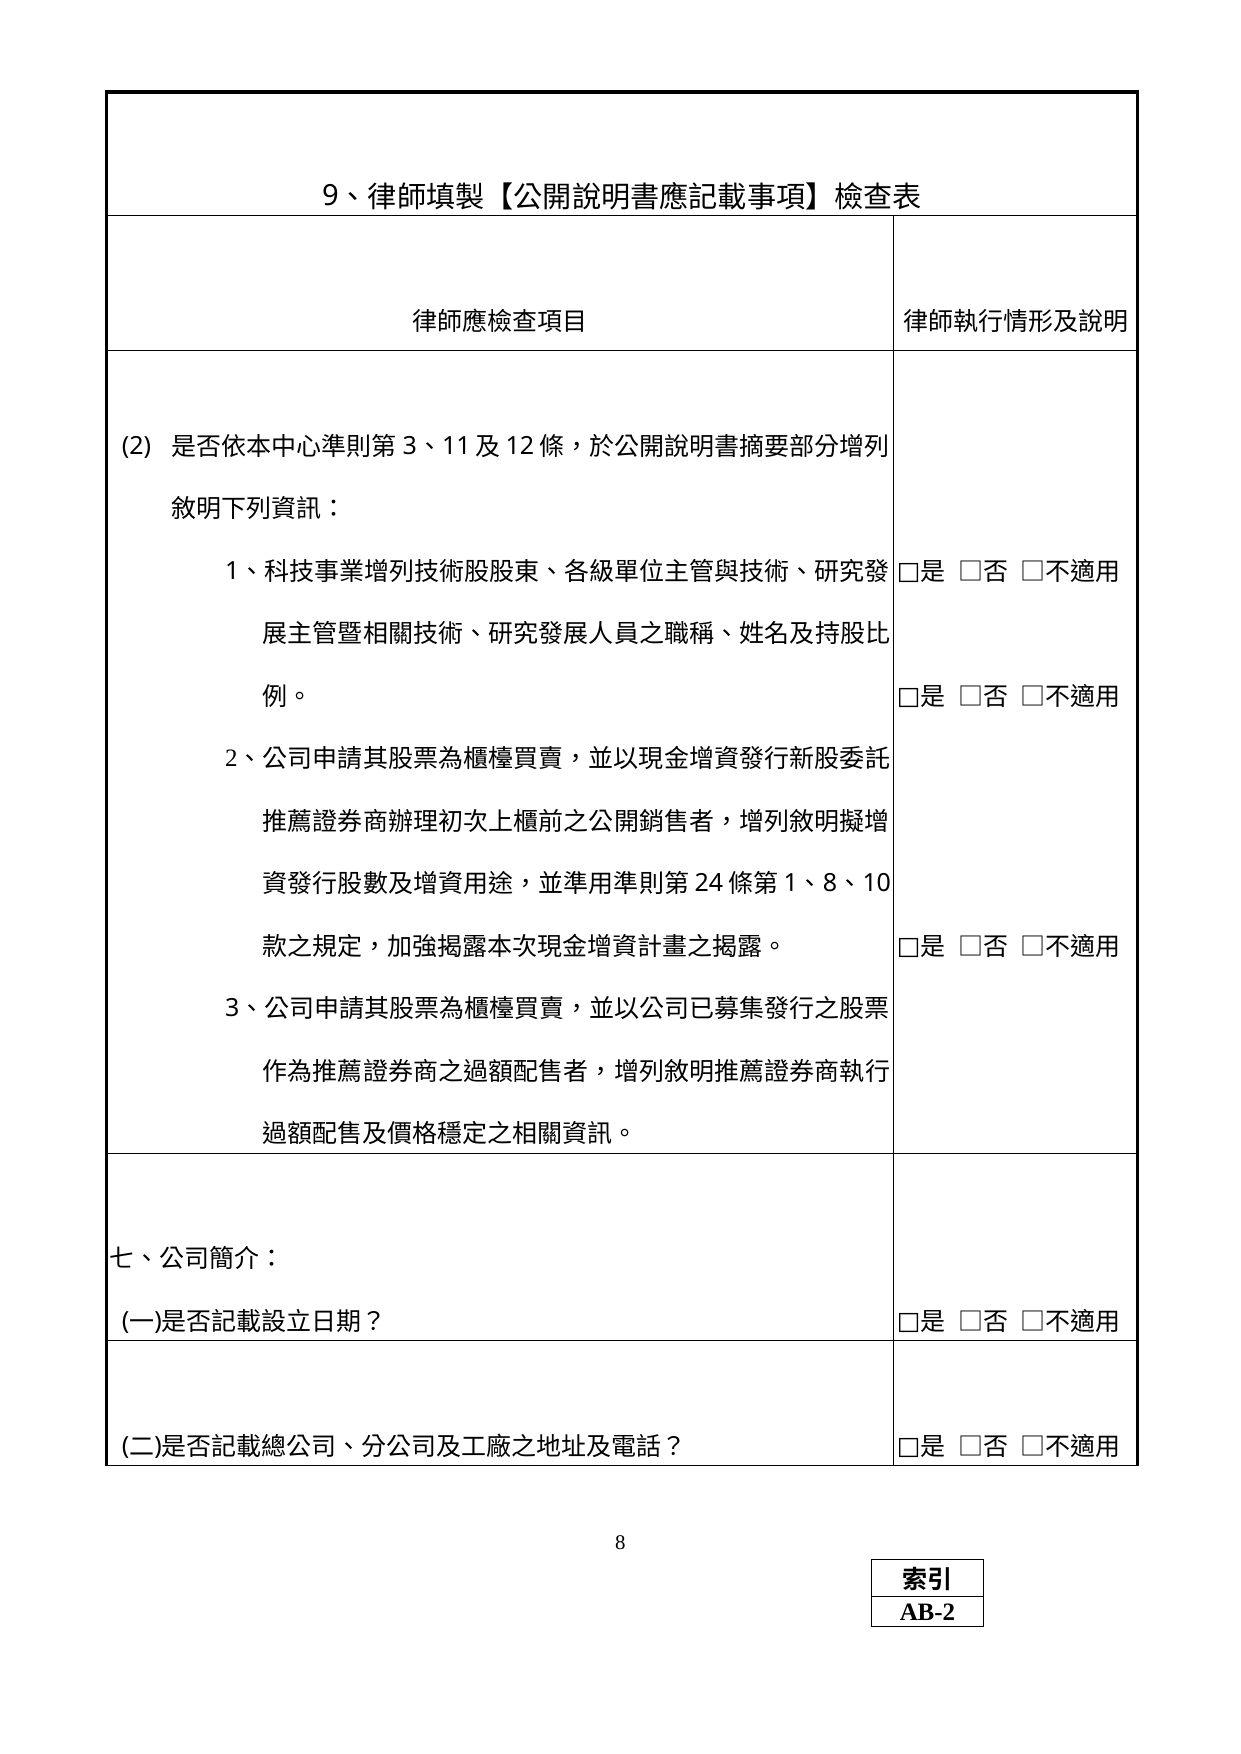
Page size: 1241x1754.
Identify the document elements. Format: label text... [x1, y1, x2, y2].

table_cell 律師應檢查項目 [108, 216, 893, 350]
table_cell □是 □否 □不適用 □是 □否 □不適用 □是 □否 □不適用 [894, 351, 1136, 1153]
table_header 9、律師填製【公開說明書應記載事項】檢查表 [108, 94, 1136, 215]
table_cell 七、公司簡介： (一)是否記載設立日期？ [108, 1154, 893, 1340]
table_cell □是 □否 □不適用 [894, 1341, 1136, 1465]
table_cell 律師執行情形及說明 [894, 216, 1136, 350]
table_cell □是 □否 □不適用 [894, 1154, 1136, 1340]
table_cell 是否依本中心準則第3、11及12條，於公開說明書摘要部分增列敘明下列資訊： 科技事業增列技術股股東、各級單位主管與技術、研究發展主管暨相關技術、研究發展人員之職稱、姓名及持股比例。 公司申請其股票為櫃檯買賣，並以現金增資發行新股委託推薦證券商辦理初次上櫃前之公開銷售者，增列敘明擬增資發行股數及增資用途，並準用準則第24條第1、8、10款之規定，加強揭露本次現金增資計畫之揭露。 公司申請其股票為櫃檯買賣，並以公司已募集發行之股票作為推薦證券商之過額配售者，增列敘明推薦證券商執行過額配售及價格穩定之相關資訊。 [108, 351, 893, 1153]
table_cell (二)是否記載總公司、分公司及工廠之地址及電話？ [108, 1341, 893, 1465]
